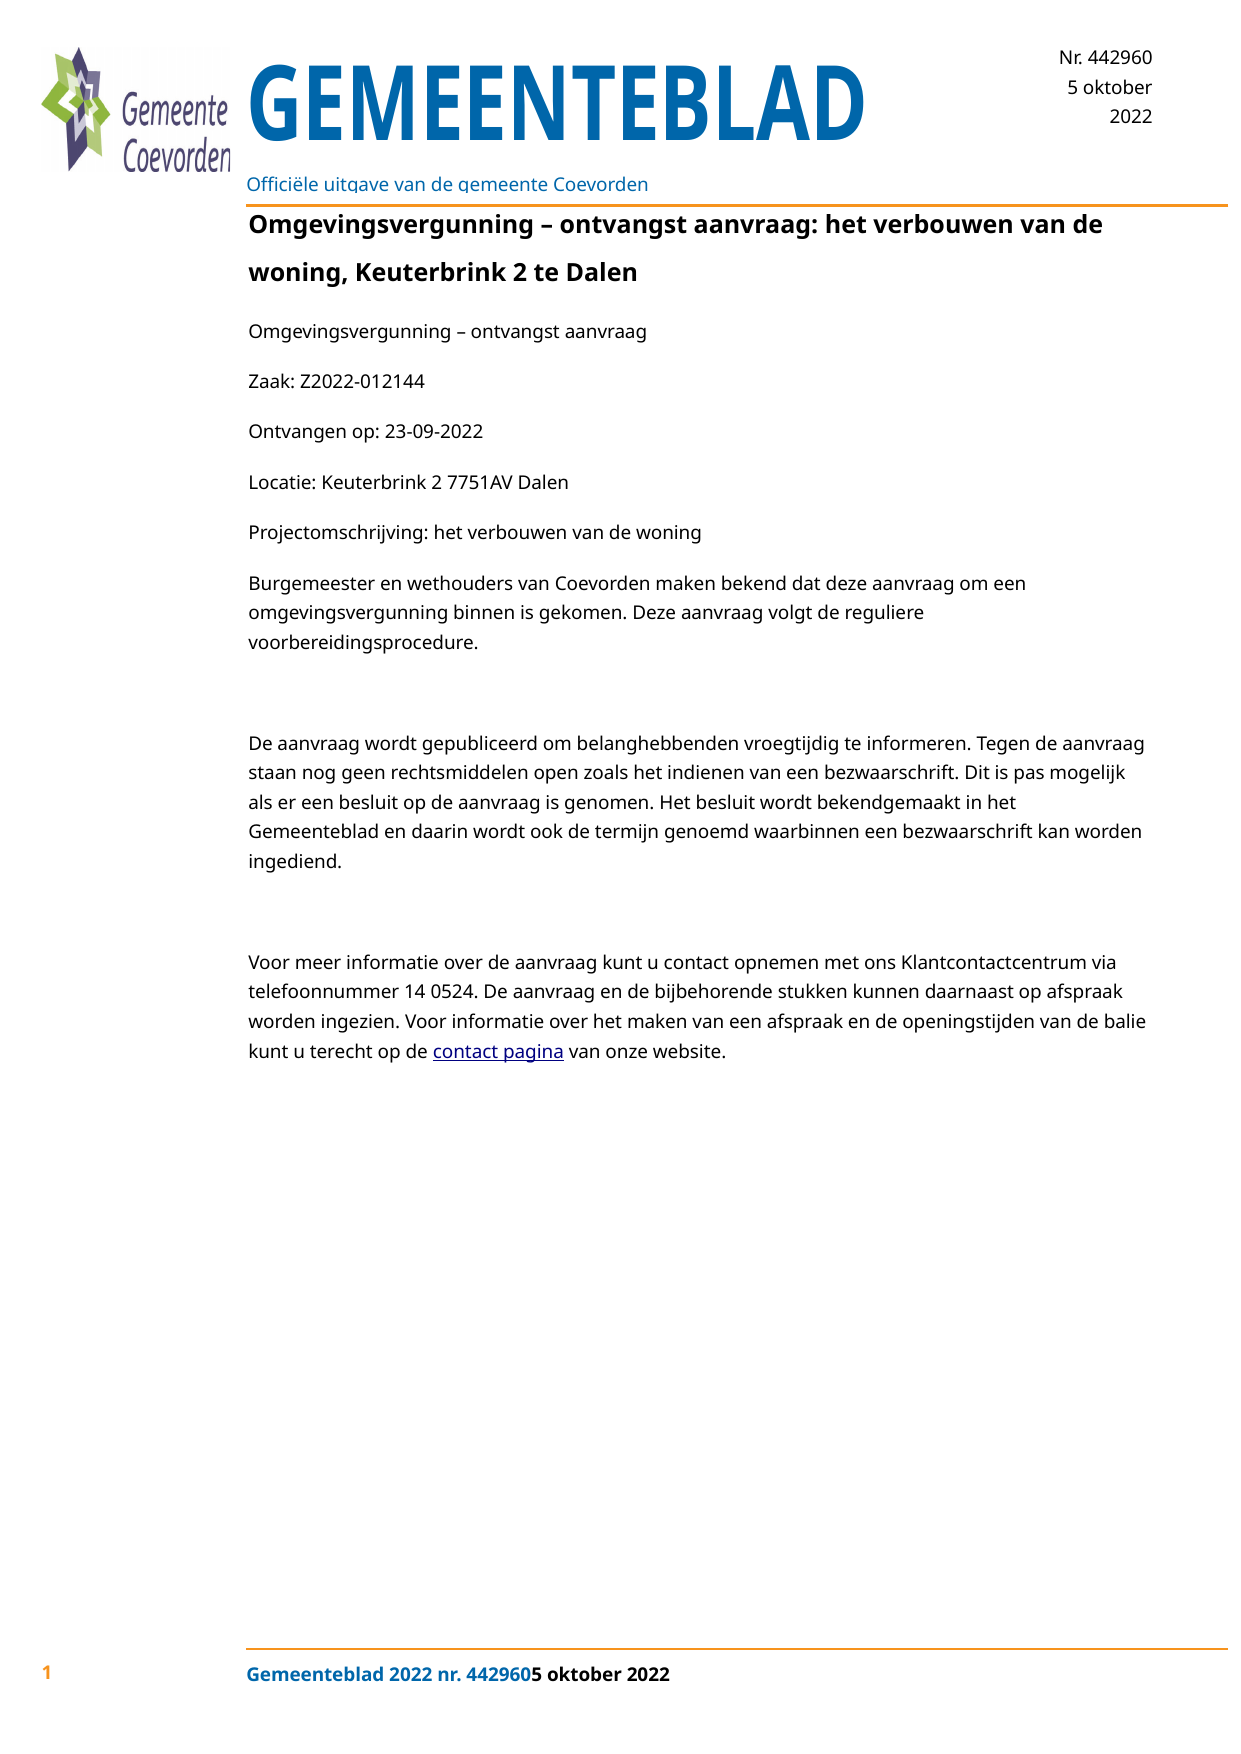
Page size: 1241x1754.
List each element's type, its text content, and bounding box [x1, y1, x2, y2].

text Omgevingsvergunning – ontvangst aanvraag: het verbouwen van de woning, Keuterbrink 2 te Dalen [248, 207, 1152, 288]
text Ontvangen op: 23-09-2022 [248, 419, 1152, 444]
text Projectomschrijving: het verbouwen van de woning [248, 519, 1152, 545]
text Locatie: Keuterbrink 2 7751AV Dalen [248, 469, 1152, 495]
text Zaak: Z2022-012144 [248, 368, 1152, 394]
text Burgemeester en wethouders van Coevorden maken bekend dat deze aanvraag om een omgevingsvergunning binnen is gekomen. Deze aanvraag volgt de reguliere voorbereidingsprocedure. [248, 570, 1152, 655]
text Voor meer informatie over de aanvraag kunt u contact opnemen met ons Klantcontactcentrum via telefoonnummer 14 0524. De aanvraag en de bijbehorende stukken kunnen daarnaast op afspraak worden ingezien. Voor informatie over het maken van een afspraak en de openingstijden van de balie kunt u terecht op de contact pagina van onze website. [248, 949, 1152, 1064]
text Omgevingsvergunning – ontvangst aanvraag [248, 318, 1152, 344]
text De aanvraag wordt gepubliceerd om belanghebbenden vroegtijdig te informeren. Tegen de aanvraag staan nog geen rechtsmiddelen open zoals het indienen van een bezwaarschrift. Dit is pas mogelijk als er een besluit op de aanvraag is genomen. Het besluit wordt bekendgemaakt in het Gemeenteblad en daarin wordt ook de termijn genoemd waarbinnen een bezwaarschrift kan worden ingediend. [248, 730, 1152, 874]
picture [41, 47, 231, 172]
